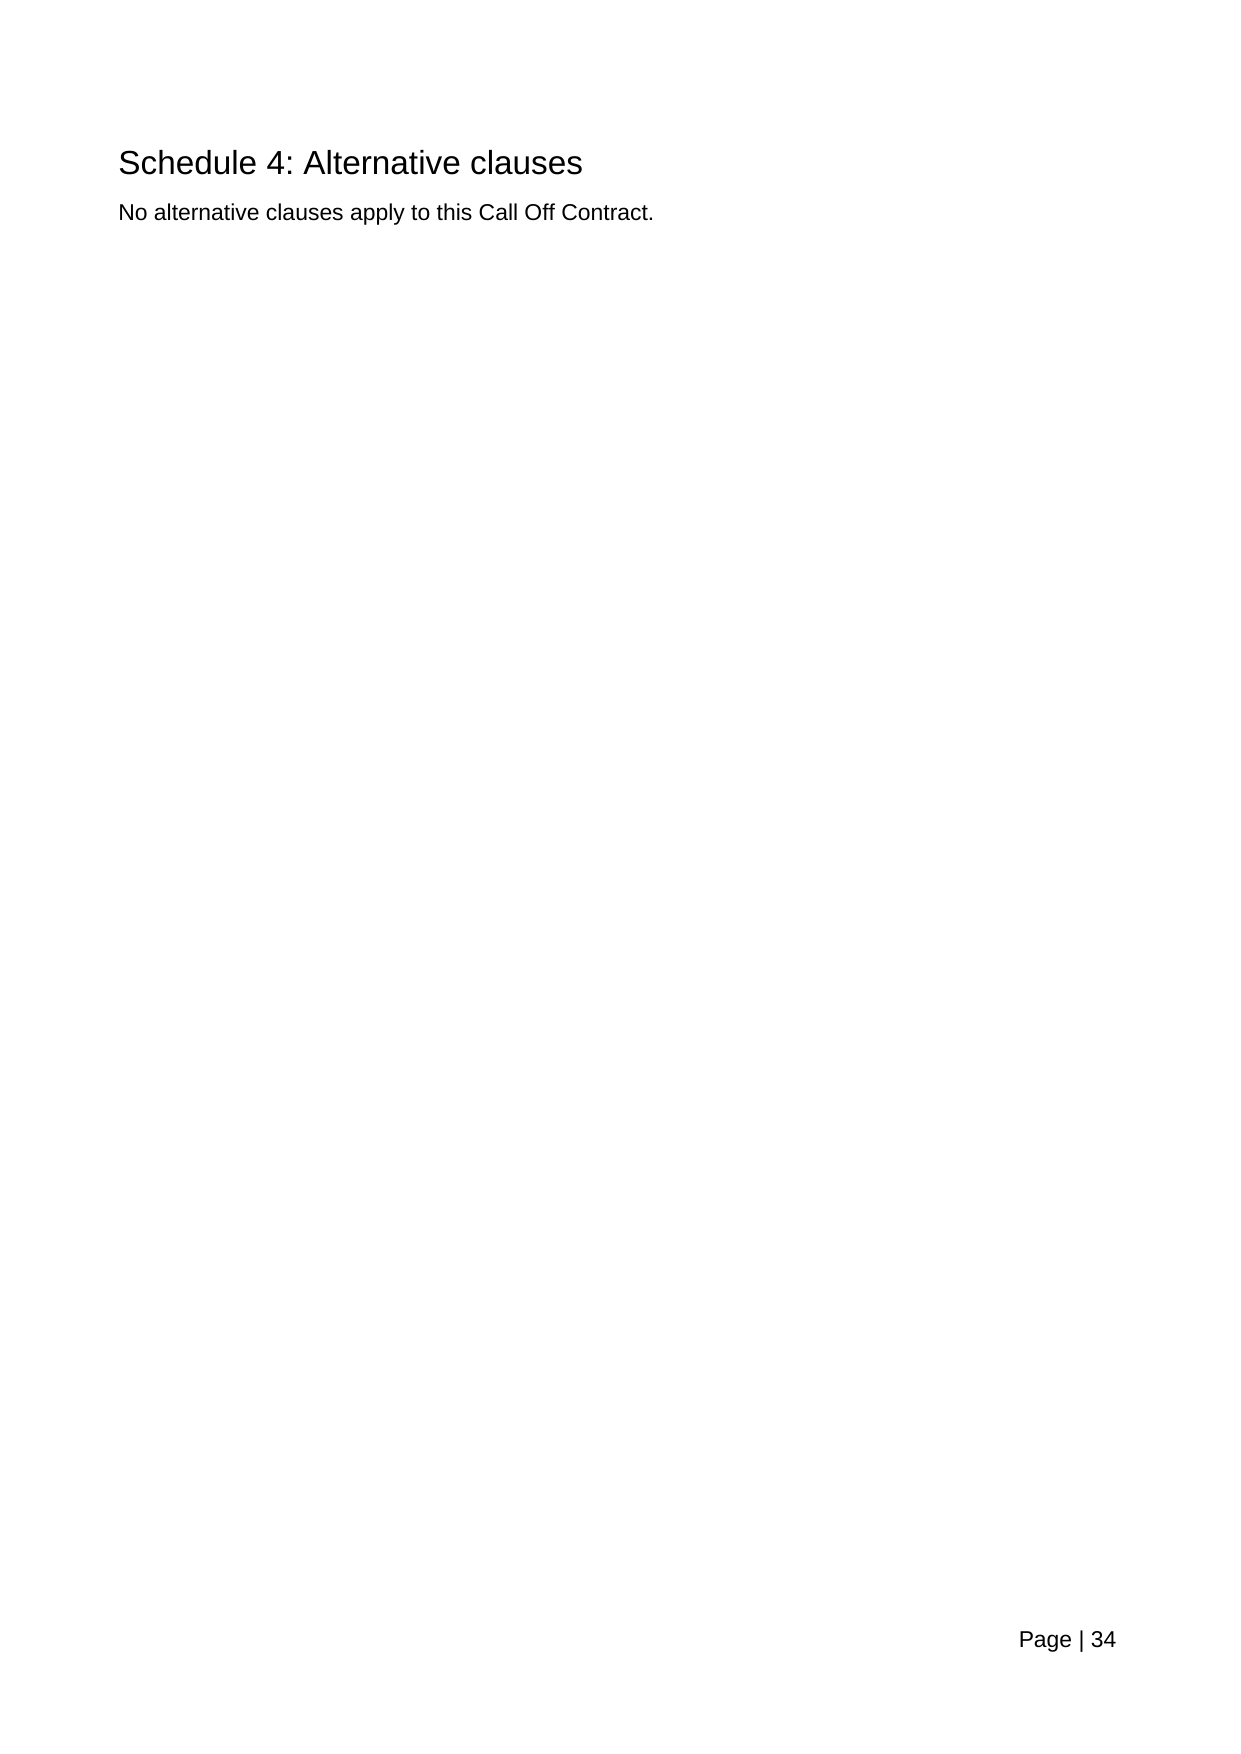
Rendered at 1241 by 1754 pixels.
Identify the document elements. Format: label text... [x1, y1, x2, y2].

subtitle Schedule 4: Alternative clauses [118, 143, 1122, 181]
text No alternative clauses apply to this Call Off Contract. [118, 199, 1122, 226]
